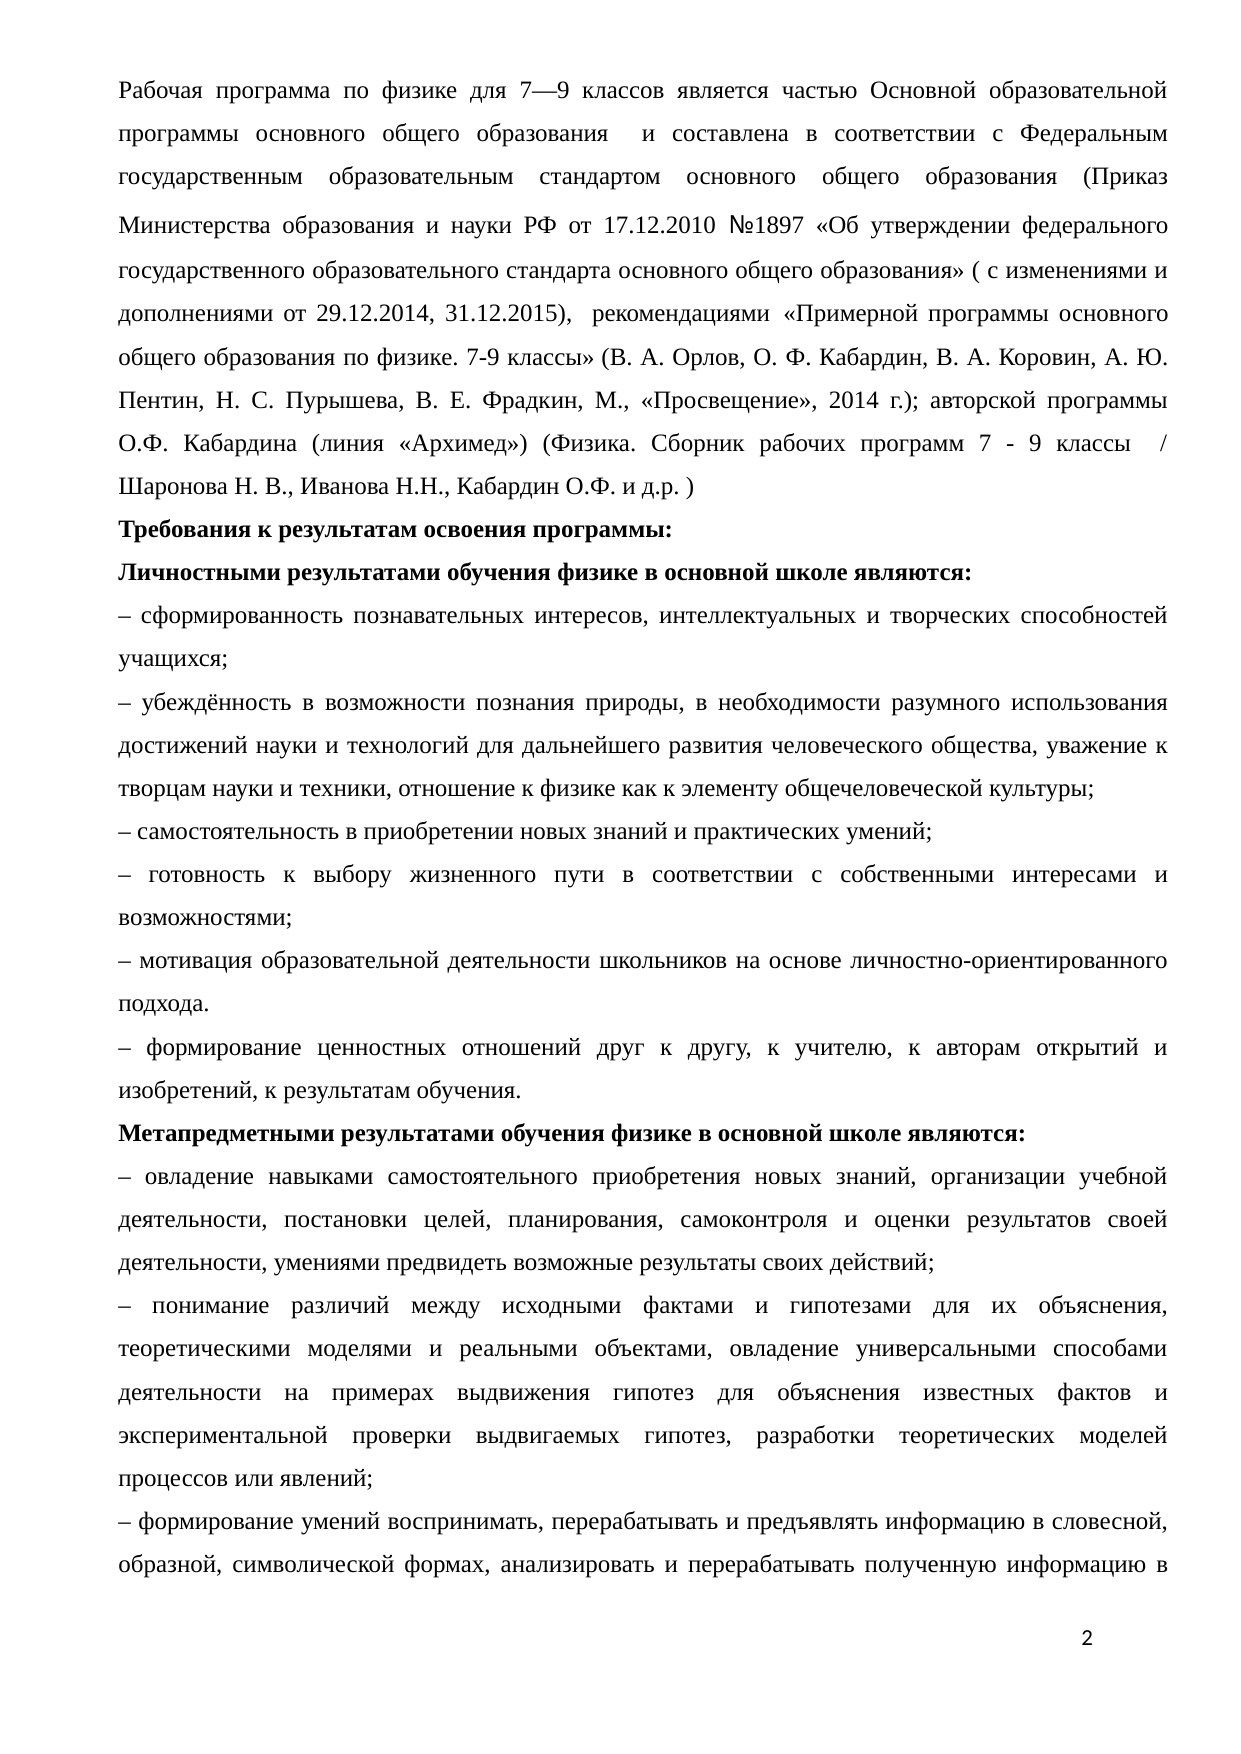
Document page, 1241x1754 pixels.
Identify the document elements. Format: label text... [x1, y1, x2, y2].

text Метапредметными результатами обучения физике в основной школе являются: [118, 1118, 1169, 1147]
text – овладение навыками самостоятельного приобретения новых знаний, организации учебной деятельности, постановки целей, планирования, самоконтроля и оценки результатов своей деятельности, умениями предвидеть возможные результаты своих действий; [118, 1161, 1169, 1276]
text – самостоятельность в приобретении новых знаний и практических умений; [118, 816, 1169, 845]
text – сформированность познавательных интересов, интеллектуальных и творческих способностей учащихся; [118, 600, 1169, 672]
text – мотивация образовательной деятельности школьников на основе личностно-ориентированного подхода. [118, 945, 1169, 1017]
text Рабочая программа по физике для 7—9 классов является частью Основной образовательной программы основного общего образования и составлена в соответствии с Федеральным государственным образовательным стандартом основного общего образования (Приказ Министерства образования и науки РФ от 17.12.2010 №1897 «Об утверждении федерального государственного образовательного стандарта основного общего образования» ( с изменениями и дополнениями от 29.12.2014, 31.12.2015), рекомендациями «Примерной программы основного общего образования по физике. 7-9 классы» (В. А. Орлов, О. Ф. Кабардин, В. А. Коровин, А. Ю. Пентин, Н. С. Пурышева, В. Е. Фрадкин, М., «Просвещение», 2014 г.); авторской программы О.Ф. Кабардина (линия «Архимед») (Физика. Сборник рабочих программ 7 - 9 классы / Шаронова Н. В., Иванова Н.Н., Кабардин О.Ф. и д.р. ) [118, 75, 1169, 500]
text Требования к результатам освоения программы: [118, 514, 1169, 543]
text – понимание различий между исходными фактами и гипотезами для их объяснения, теоретическими моделями и реальными объектами, овладение универсальными способами деятельности на примерах выдвижения гипотез для объяснения известных фактов и экспериментальной проверки выдвигаемых гипотез, разработки теоретических моделей процессов или явлений; [118, 1290, 1169, 1492]
text Личностными результатами обучения физике в основной школе являются: [118, 557, 1169, 586]
text – готовность к выбору жизненного пути в соответствии с собственными интересами и возможностями; [118, 859, 1169, 931]
text – формирование умений воспринимать, перерабатывать и предъявлять информацию в словесной, образной, символической формах, анализировать и перерабатывать полученную информацию в [118, 1506, 1169, 1578]
text – формирование ценностных отношений друг к другу, к учителю, к авторам открытий и изобретений, к результатам обучения. [118, 1032, 1169, 1103]
text – убеждённость в возможности познания природы, в необходимости разумного использования достижений науки и технологий для дальнейшего развития человеческого общества, уважение к творцам науки и техники, отношение к физике как к элементу общечеловеческой культуры; [118, 687, 1169, 802]
